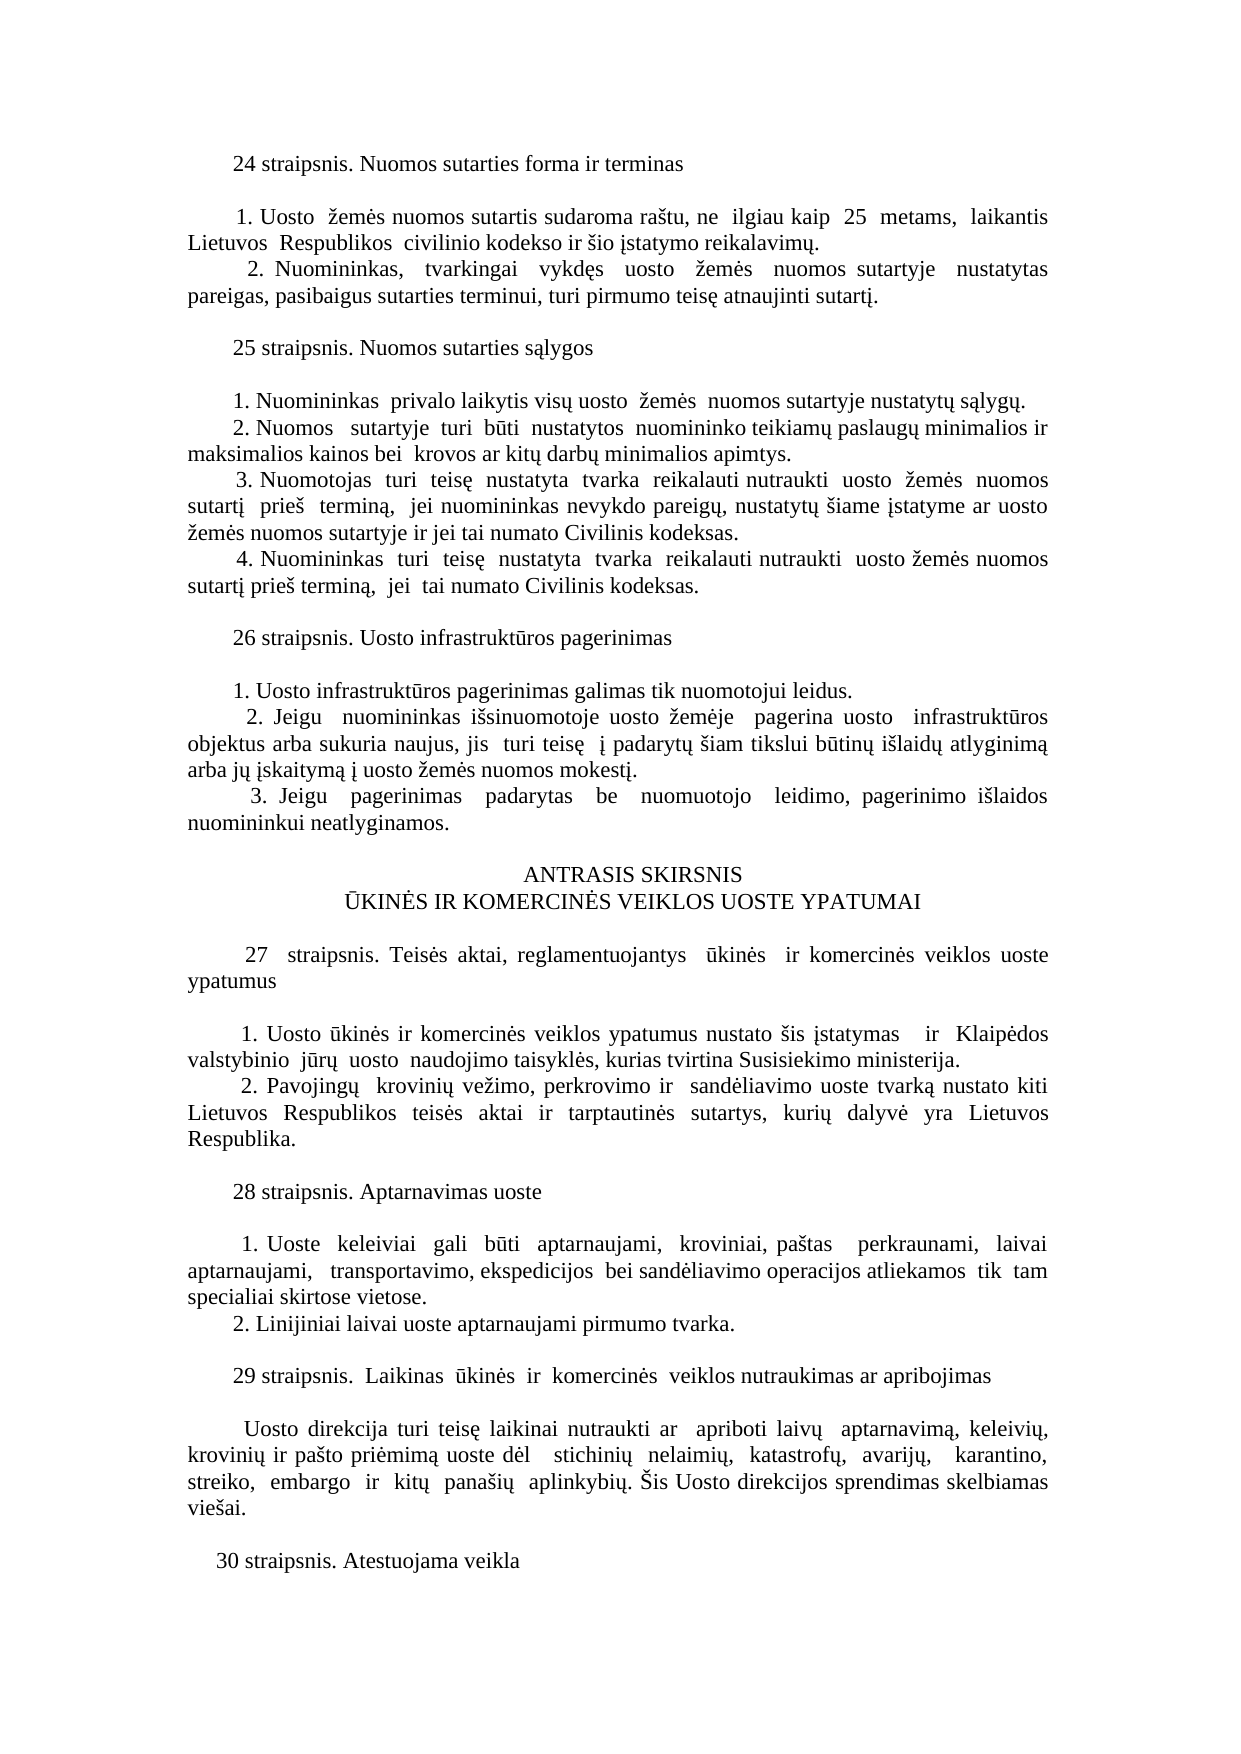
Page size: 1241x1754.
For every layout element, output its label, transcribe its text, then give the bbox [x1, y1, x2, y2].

text 2. Linijiniai laivai uoste aptarnaujami pirmumo tvarka. [187, 1309, 1050, 1336]
text 2. Pavojingų krovinių vežimo, perkrovimo ir sandėliavimo uoste tvarką nustato kiti Lietuvos Respublikos teisės aktai ir tarptautinės sutartys, kurių dalyvė yra Lietuvos Respublika. [187, 1072, 1050, 1151]
text 26 straipsnis. Uosto infrastruktūros pagerinimas [187, 624, 1050, 651]
text 3. Nuomotojas turi teisę nustatyta tvarka reikalauti nutraukti uosto žemės nuomos sutartį prieš terminą, jei nuomininkas nevykdo pareigų, nustatytų šiame įstatyme ar uosto žemės nuomos sutartyje ir jei tai numato Civilinis kodeksas. [187, 466, 1050, 545]
text 3. Jeigu pagerinimas padarytas be nuomuotojo leidimo, pagerinimo išlaidos nuomininkui neatlyginamos. [187, 782, 1050, 835]
text 30 straipsnis. Atestuojama veikla [187, 1547, 1050, 1573]
text 1. Nuomininkas privalo laikytis visų uosto žemės nuomos sutartyje nustatytų sąlygų. [187, 387, 1050, 413]
text 27 straipsnis. Teisės aktai, reglamentuojantys ūkinės ir komercinės veiklos uoste ypatumus [187, 941, 1050, 993]
text 1. Uosto ūkinės ir komercinės veiklos ypatumus nustato šis įstatymas ir Klaipėdos valstybinio jūrų uosto naudojimo taisyklės, kurias tvirtina Susisiekimo ministerija. [187, 1020, 1050, 1072]
text 29 straipsnis. Laikinas ūkinės ir komercinės veiklos nutraukimas ar apribojimas [187, 1362, 1050, 1389]
text 2. Nuomos sutartyje turi būti nustatytos nuomininko teikiamų paslaugų minimalios ir maksimalios kainos bei krovos ar kitų darbų minimalios apimtys. [187, 413, 1050, 466]
text 1. Uoste keleiviai gali būti aptarnaujami, kroviniai, paštas perkraunami, laivai aptarnaujami, transportavimo, ekspedicijos bei sandėliavimo operacijos atliekamos tik tam specialiai skirtose vietose. [187, 1231, 1050, 1309]
text Uosto direkcija turi teisę laikinai nutraukti ar apriboti laivų aptarnavimą, keleivių, krovinių ir pašto priėmimą uoste dėl stichinių nelaimių, katastrofų, avarijų, karantino, streiko, embargo ir kitų panašių aplinkybių. Šis Uosto direkcijos sprendimas skelbiamas viešai. [187, 1415, 1050, 1520]
text 1. Uosto infrastruktūros pagerinimas galimas tik nuomotojui leidus. [187, 677, 1050, 703]
text 4. Nuomininkas turi teisę nustatyta tvarka reikalauti nutraukti uosto žemės nuomos sutartį prieš terminą, jei tai numato Civilinis kodeksas. [187, 545, 1050, 598]
text 1. Uosto žemės nuomos sutartis sudaroma raštu, ne ilgiau kaip 25 metams, laikantis Lietuvos Respublikos civilinio kodekso ir šio įstatymo reikalavimų. [187, 203, 1050, 255]
text ANTRASIS SKIRSNIS [187, 862, 1050, 888]
text ŪKINĖS IR KOMERCINĖS VEIKLOS UOSTE YPATUMAI [187, 888, 1050, 914]
text 24 straipsnis. Nuomos sutarties forma ir terminas [187, 150, 1050, 176]
text 28 straipsnis. Aptarnavimas uoste [187, 1178, 1050, 1204]
text 25 straipsnis. Nuomos sutarties sąlygos [187, 334, 1050, 361]
text 2. Nuomininkas, tvarkingai vykdęs uosto žemės nuomos sutartyje nustatytas pareigas, pasibaigus sutarties terminui, turi pirmumo teisę atnaujinti sutartį. [187, 255, 1050, 308]
text 2. Jeigu nuomininkas išsinuomotoje uosto žemėje pagerina uosto infrastruktūros objektus arba sukuria naujus, jis turi teisę į padarytų šiam tikslui būtinų išlaidų atlyginimą arba jų įskaitymą į uosto žemės nuomos mokestį. [187, 703, 1050, 782]
